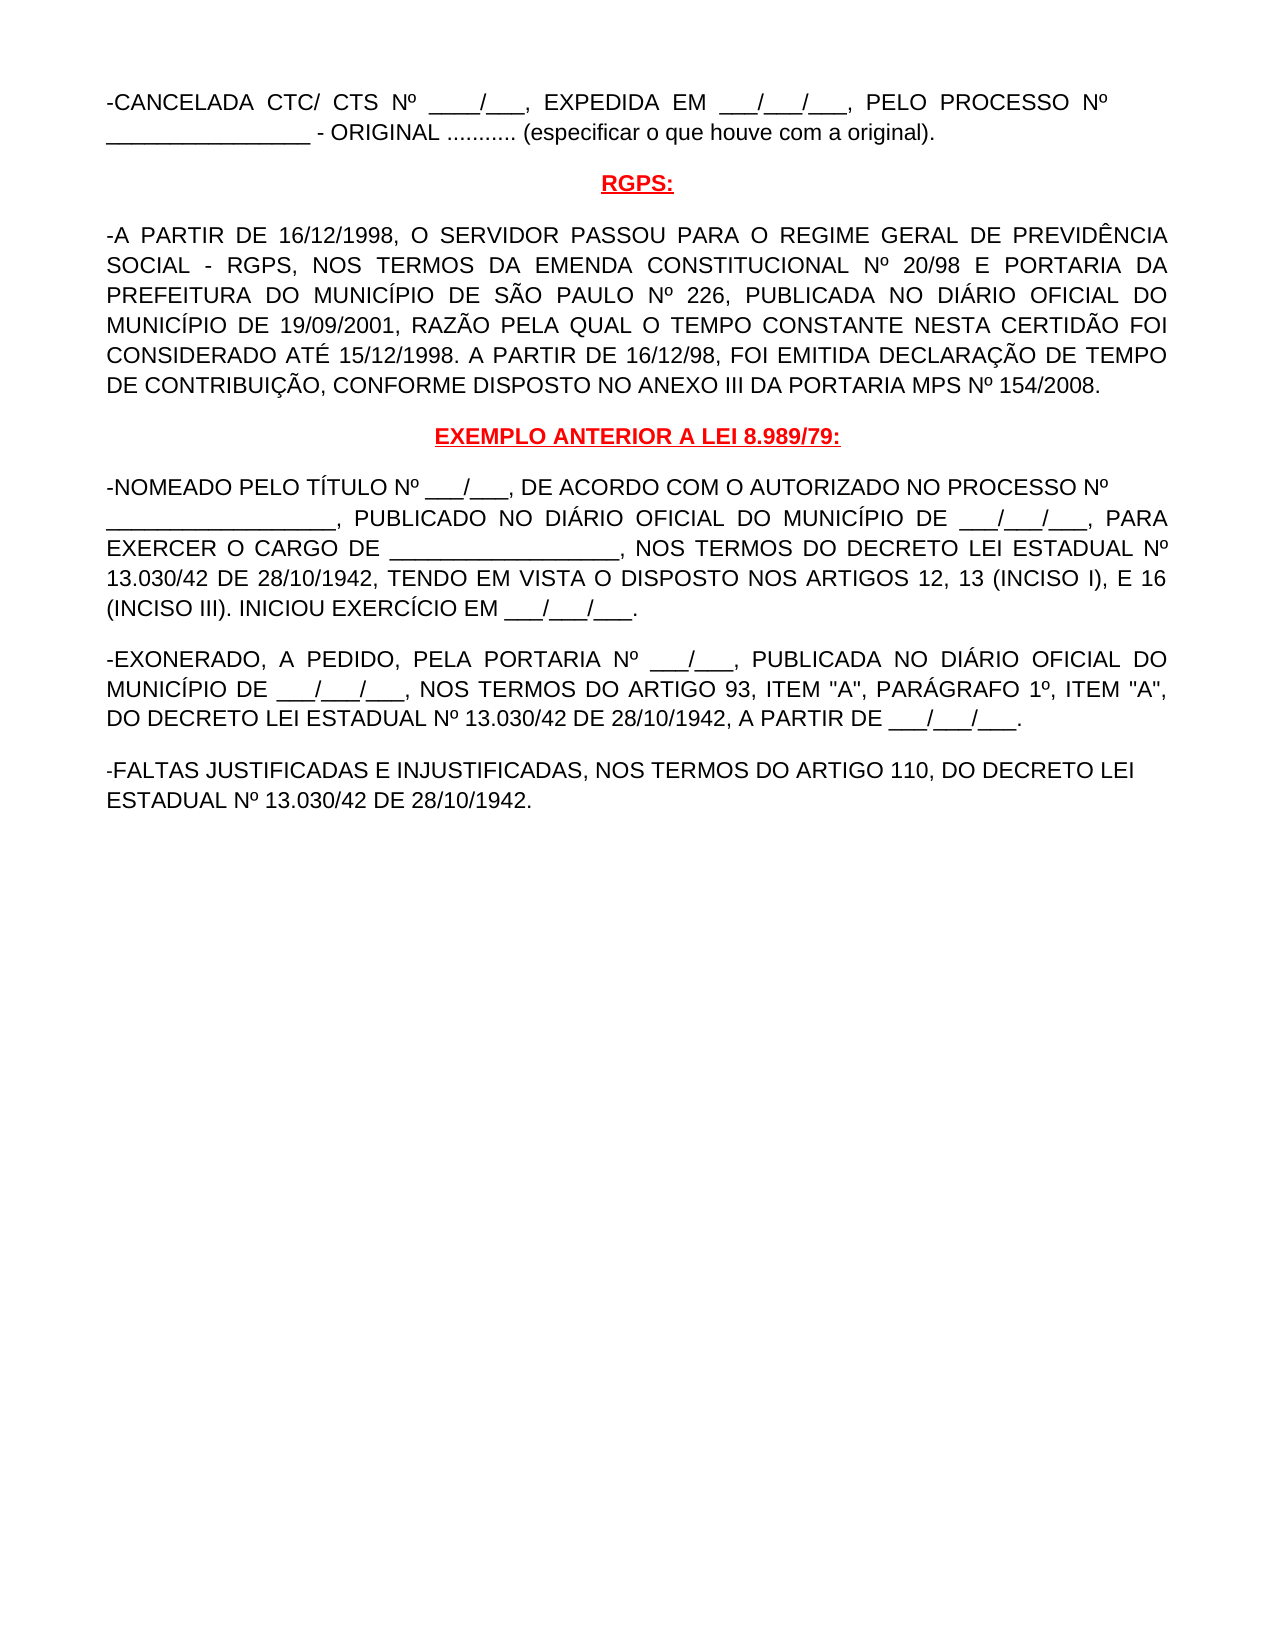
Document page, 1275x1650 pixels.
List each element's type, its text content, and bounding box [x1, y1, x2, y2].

list A PARTIR DE 16/12/1998, O SERVIDOR PASSOU PARA O REGIME GERAL DE PREVIDÊNCIA SOCIAL - RGPS, NOS TERMOS DA EMENDA CONSTITUCIONAL Nº 20/98 E PORTARIA DA PREFEITURA DO MUNICÍPIO DE SÃO PAULO Nº 226, PUBLICADA NO DIÁRIO OFICIAL DO MUNICÍPIO DE 19/09/2001, RAZÃO PELA QUAL O TEMPO CONSTANTE NESTA CERTIDÃO FOI CONSIDERADO ATÉ 15/12/1998. A PARTIR DE 16/12/98, FOI EMITIDA DECLARAÇÃO DE TEMPO DE CONTRIBUIÇÃO, CONFORME DISPOSTO NO ANEXO III DA PORTARIA MPS Nº 154/2008. [106, 222, 1169, 398]
text ________________ - ORIGINAL ........... (especificar o que houve com a original). [106, 119, 1169, 145]
list EXONERADO, A PEDIDO, PELA PORTARIA Nº ___/___, PUBLICADA NO DIÁRIO OFICIAL DO MUNICÍPIO DE ___/___/___, NOS TERMOS DO ARTIGO 93, ITEM "A", PARÁGRAFO 1º, ITEM "A", DO DECRETO LEI ESTADUAL Nº 13.030/42 DE 28/10/1942, A PARTIR DE ___/___/___. [106, 646, 1169, 732]
text __________________, PUBLICADO NO DIÁRIO OFICIAL DO MUNICÍPIO DE ___/___/___, PARA EXERCER O CARGO DE __________________, NOS TERMOS DO DECRETO LEI ESTADUAL Nº 13.030/42 DE 28/10/1942, TENDO EM VISTA O DISPOSTO NOS ARTIGOS 12, 13 (INCISO I), E 16 (INCISO III). INICIOU EXERCÍCIO EM ___/___/___. [106, 505, 1169, 621]
text EXEMPLO ANTERIOR A LEI 8.989/79: [106, 423, 1169, 449]
list CANCELADA CTC/ CTS Nº ____/___, EXPEDIDA EM ___/___/___, PELO PROCESSO Nº [106, 88, 1169, 115]
list NOMEADO PELO TÍTULO Nº ___/___, DE ACORDO COM O AUTORIZADO NO PROCESSO Nº [106, 474, 1169, 501]
list FALTAS JUSTIFICADAS E INJUSTIFICADAS, NOS TERMOS DO ARTIGO 110, DO DECRETO LEI ESTADUAL Nº 13.030/42 DE 28/10/1942. [106, 757, 1169, 813]
text RGPS: [106, 169, 1169, 196]
